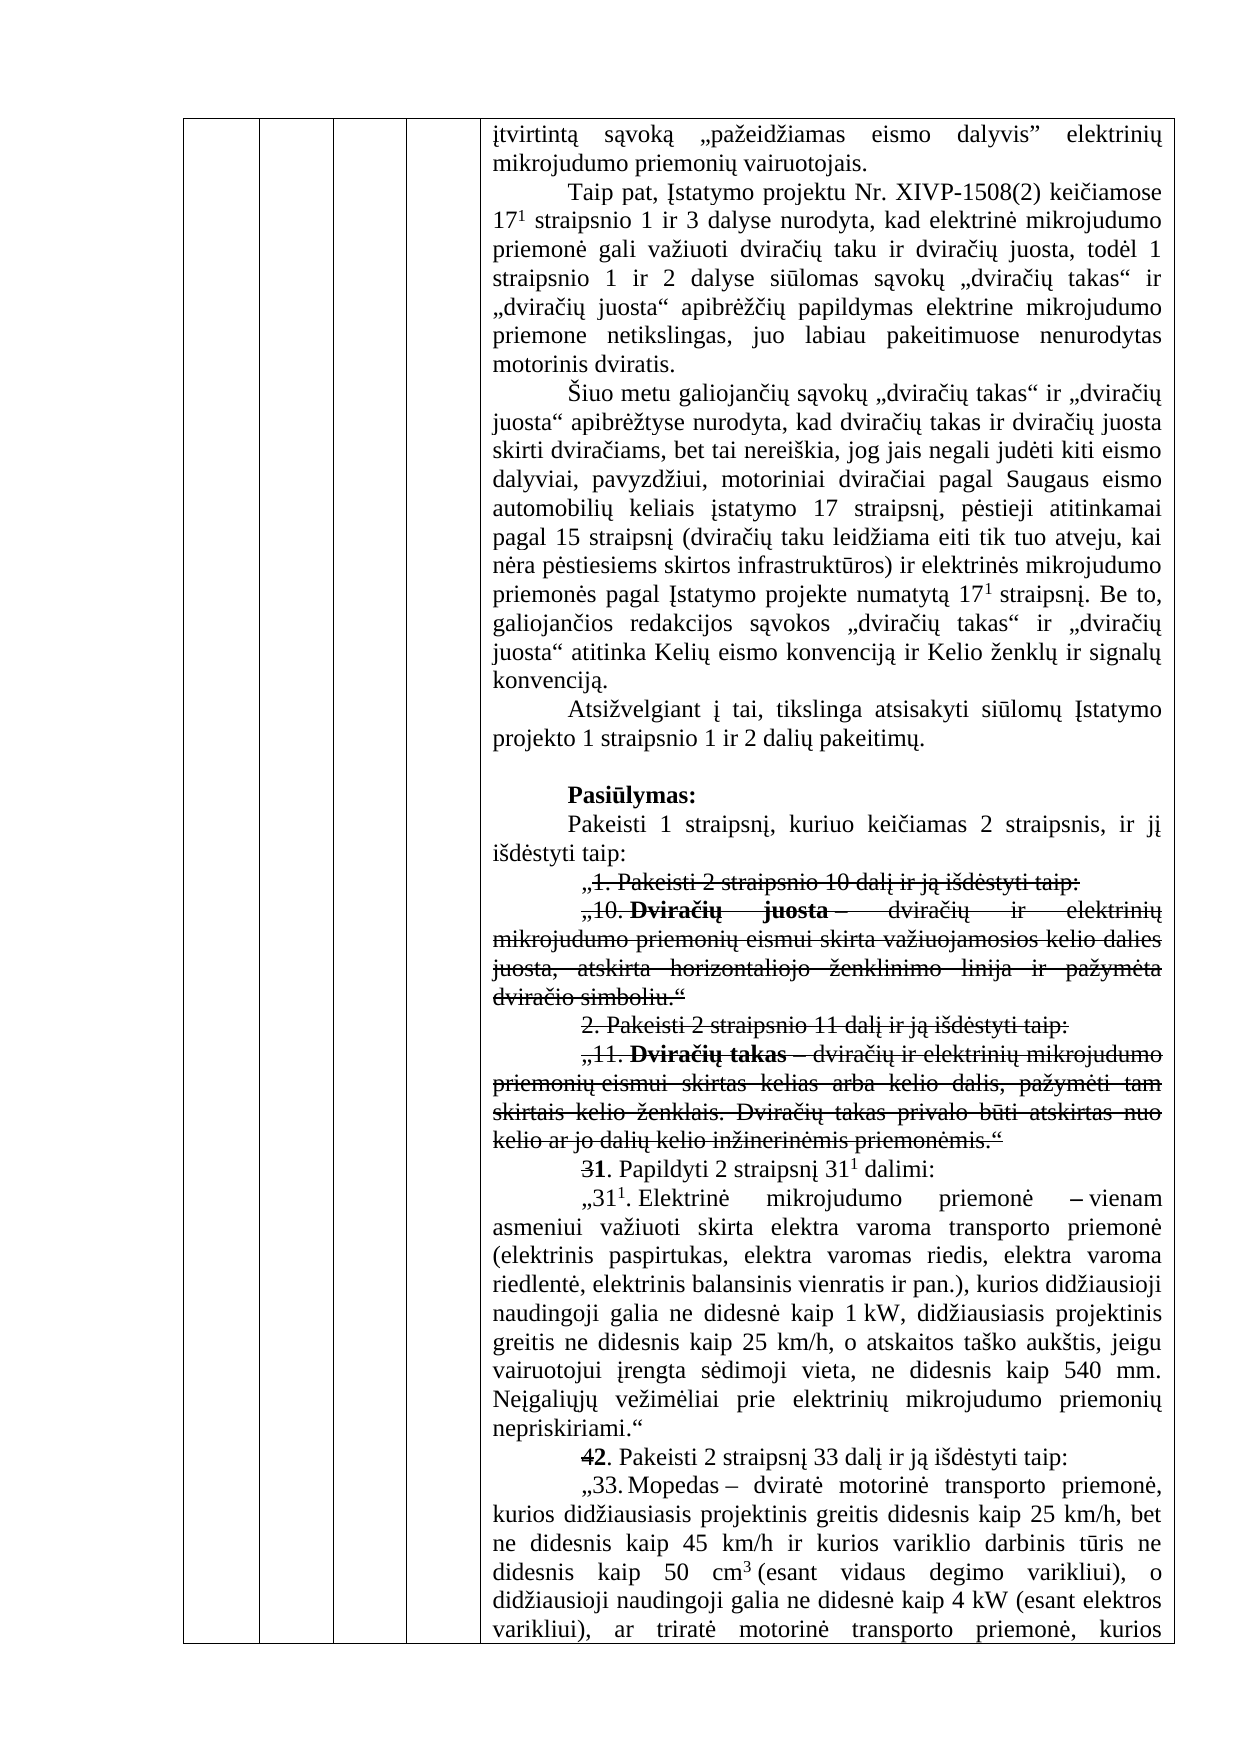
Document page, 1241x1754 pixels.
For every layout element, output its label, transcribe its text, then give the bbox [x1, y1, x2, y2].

table_cell [407, 119, 480, 1643]
table_cell [260, 119, 333, 1643]
table_cell [184, 119, 259, 1643]
table_cell įtvirtintą sąvoką „pažeidžiamas eismo dalyvis” elektrinių mikrojudumo priemonių vairuotojais. Taip pat, Įstatymo projektu Nr. XIVP-1508(2) keičiamose 171 straipsnio 1 ir 3 dalyse nurodyta, kad elektrinė mikrojudumo priemonė gali važiuoti dviračių taku ir dviračių juosta, todėl 1 straipsnio 1 ir 2 dalyse siūlomas sąvokų „dviračių takas“ ir „dviračių juosta“ apibrėžčių papildymas elektrine mikrojudumo priemone netikslingas, juo labiau pakeitimuose nenurodytas motorinis dviratis. Šiuo metu galiojančių sąvokų „dviračių takas“ ir „dviračių juosta“ apibrėžtyse nurodyta, kad dviračių takas ir dviračių juosta skirti dviračiams, bet tai nereiškia, jog jais negali judėti kiti eismo dalyviai, pavyzdžiui, motoriniai dviračiai pagal Saugaus eismo automobilių keliais įstatymo 17 straipsnį, pėstieji atitinkamai pagal 15 straipsnį (dviračių taku leidžiama eiti tik tuo atveju, kai nėra pėstiesiems skirtos infrastruktūros) ir elektrinės mikrojudumo priemonės pagal Įstatymo projekte numatytą 171 straipsnį. Be to, galiojančios redakcijos sąvokos „dviračių takas“ ir „dviračių juosta“ atitinka Kelių eismo konvenciją ir Kelio ženklų ir signalų konvenciją. Atsižvelgiant į tai, tikslinga atsisakyti siūlomų Įstatymo projekto 1 straipsnio 1 ir 2 dalių pakeitimų. Pasiūlymas: Pakeisti 1 straipsnį, kuriuo keičiamas 2 straipsnis, ir jį išdėstyti taip: „1. Pakeisti 2 straipsnio 10 dalį ir ją išdėstyti taip: „10. Dviračių juosta – dviračių ir elektrinių mikrojudumo priemonių eismui skirta važiuojamosios kelio dalies juosta, atskirta horizontaliojo ženklinimo linija ir pažymėta dviračio simboliu.“ 2. Pakeisti 2 straipsnio 11 dalį ir ją išdėstyti taip: „11. Dviračių takas – dviračių ir elektrinių mikrojudumo priemonių eismui skirtas kelias arba kelio dalis, pažymėti tam skirtais kelio ženklais. Dviračių takas privalo būti atskirtas nuo kelio ar jo dalių kelio inžinerinėmis priemonėmis.“ 31. Papildyti 2 straipsnį 311 dalimi: „311. Elektrinė mikrojudumo priemonė – vienam asmeniui važiuoti skirta elektra varoma transporto priemonė (elektrinis paspirtukas, elektra varomas riedis, elektra varoma riedlentė, elektrinis balansinis vienratis ir pan.), kurios didžiausioji naudingoji galia ne didesnė kaip 1 kW, didžiausiasis projektinis greitis ne didesnis kaip 25 km/h, o atskaitos taško aukštis, jeigu vairuotojui įrengta sėdimoji vieta, ne didesnis kaip 540 mm. Neįgaliųjų vežimėliai prie elektrinių mikrojudumo priemonių nepriskiriami.“ 42. Pakeisti 2 straipsnį 33 dalį ir ją išdėstyti taip: „33. Mopedas – dviratė motorinė transporto priemonė, kurios didžiausiasis projektinis greitis didesnis kaip 25 km/h, bet ne didesnis kaip 45 km/h ir kurios variklio darbinis tūris ne didesnis kaip 50 cm3 (esant vidaus degimo varikliui), o didžiausioji naudingoji galia ne didesnė kaip 4 kW (esant elektros varikliui), ar triratė motorinė transporto priemonė, kurios [481, 119, 1174, 1643]
table_cell [334, 119, 406, 1643]
